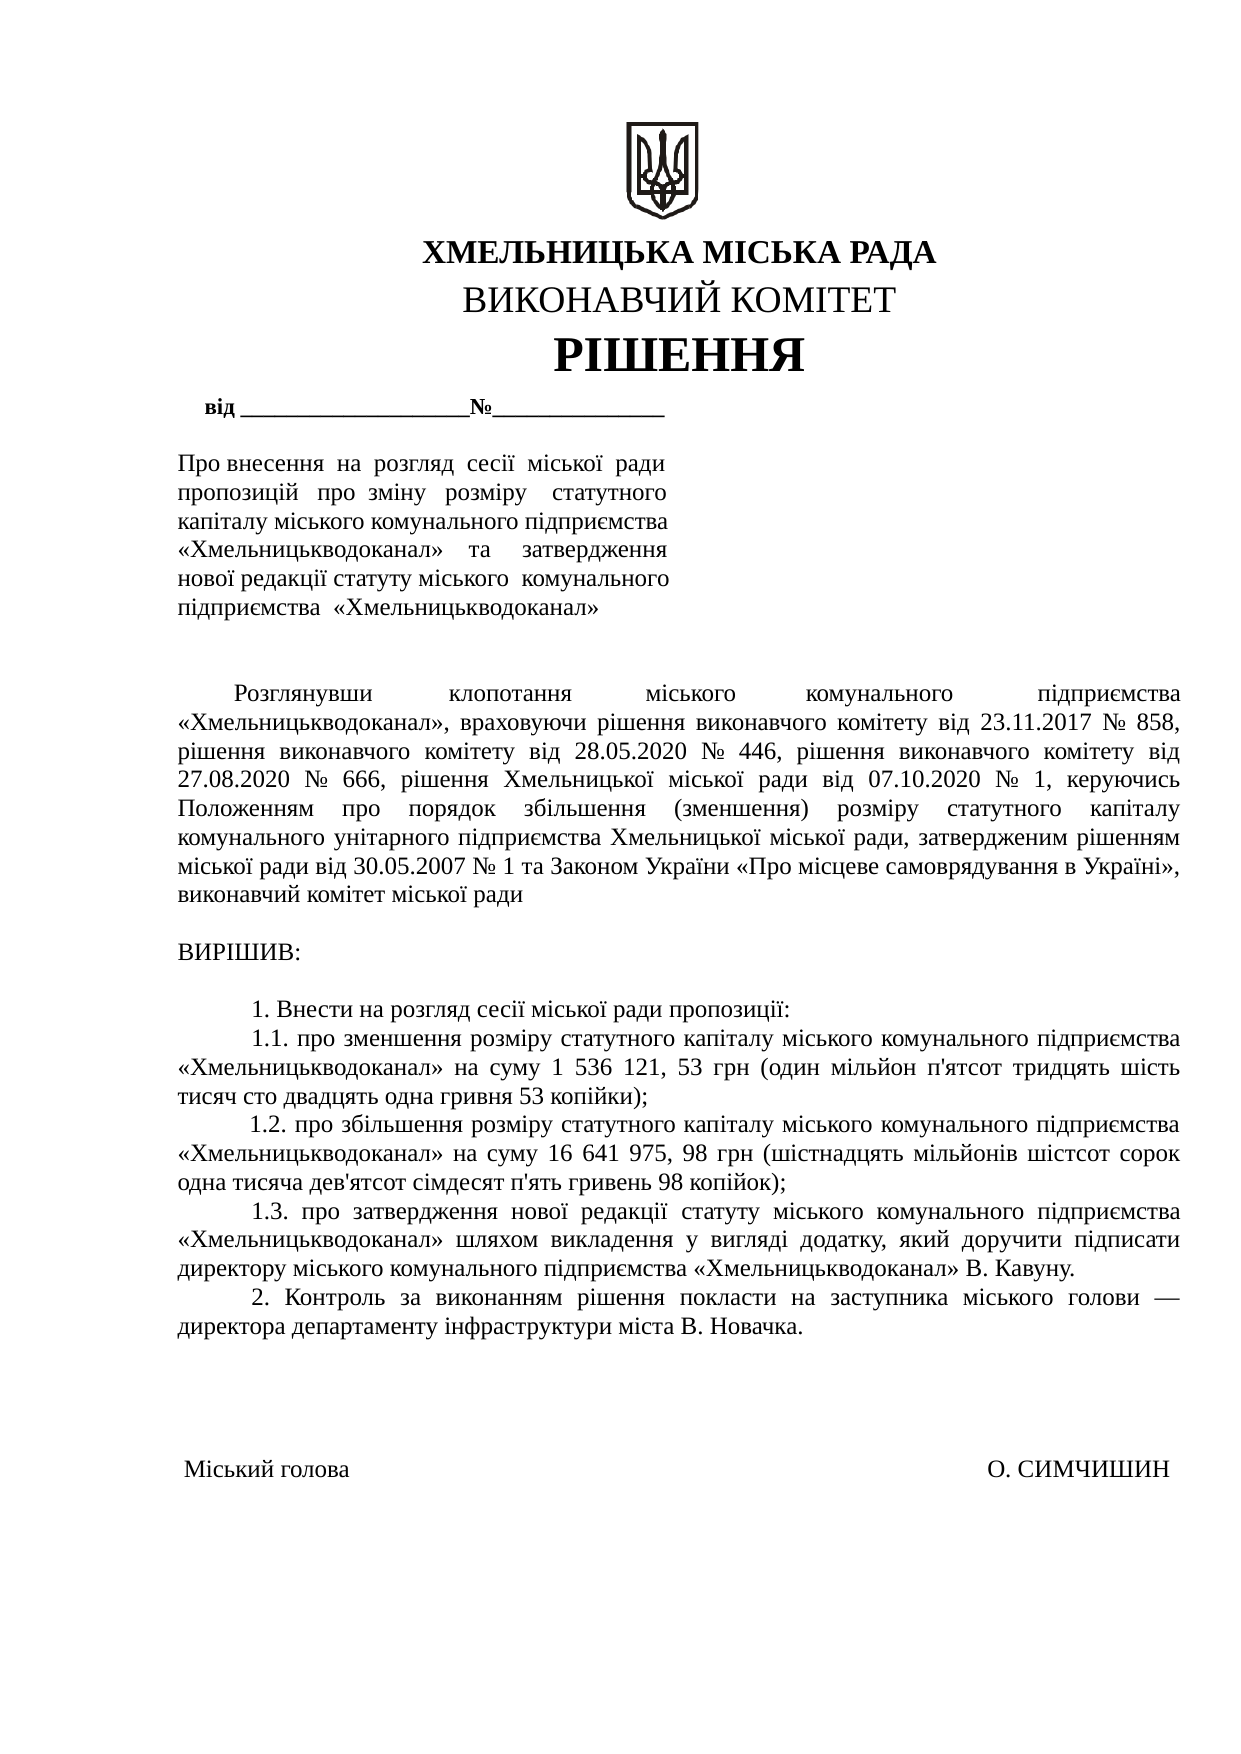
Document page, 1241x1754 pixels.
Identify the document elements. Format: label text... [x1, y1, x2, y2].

text 1.2. про збільшення розміру статутного капіталу міського комунального підприємства «Хмельницькводоканал» на суму 16 641 975, 98 грн (шістнадцять мільйонів шістсот сорок одна тисяча дев'ятсот сімдесят п'ять гривень 98 копійок); [177, 1109, 1181, 1196]
text 1.1. про зменшення розміру статутного капіталу міського комунального підприємства «Хмельницькводоканал» на суму 1 536 121, 53 грн (один мільйон п'ятсот тридцять шість тисяч сто двадцять одна гривня 53 копійки); [177, 1023, 1181, 1109]
text Про внесення на розгляд сесії міської ради [177, 448, 1181, 477]
text 1. Внести на розгляд сесії міської ради пропозиції: [177, 994, 1181, 1023]
text ВИРІШИВ: [177, 937, 1181, 966]
text капіталу міського комунального підприємства [177, 506, 1181, 534]
text Міський голова О. СИМЧИШИН [177, 1454, 1181, 1483]
text РІШЕННЯ [177, 325, 1181, 382]
text від ____________________№_______________ [204, 393, 1181, 419]
text ВИКОНАВЧИЙ КОМІТЕТ [177, 277, 1181, 320]
text 1.3. про затвердження нової редакції cтатуту міського комунального підприємства «Хмельницькводоканал» шляхом викладення у вигляді додатку, який доручити підписати директору міського комунального підприємства «Хмельницькводоканал» В. Кавуну. [177, 1196, 1181, 1282]
text «Хмельницькводоканал» та затвердження [177, 534, 1181, 563]
text пропозицій про зміну розміру статутного [177, 477, 1181, 506]
text нової редакції статуту міського комунального [177, 563, 1181, 592]
text 2. Контроль за виконанням рішення покласти на заступника міського голови — директора департаменту інфраструктури міста В. Новачка. [177, 1282, 1181, 1339]
text ХМЕЛЬНИЦЬКА МІСЬКА РАДА [177, 233, 1181, 271]
text підприємства «Хмельницькводоканал» [177, 592, 1181, 621]
text Розглянувши клопотання міського комунального підприємства «Хмельницькводоканал», враховуючи рішення виконавчого комітету від 23.11.2017 № 858, рішення виконавчого комітету від 28.05.2020 № 446, рішення виконавчого комітету від 27.08.2020 № 666, рішення Хмельницької міської ради від 07.10.2020 № 1, керуючись Положенням про порядок збільшення (зменшення) розміру статутного капіталу комунального унітарного підприємства Хмельницької міської ради, затвердженим рішенням міської ради від 30.05.2007 № 1 та Законом України «Про місцеве самоврядування в Україні», виконавчий комітет міської ради [177, 678, 1181, 908]
